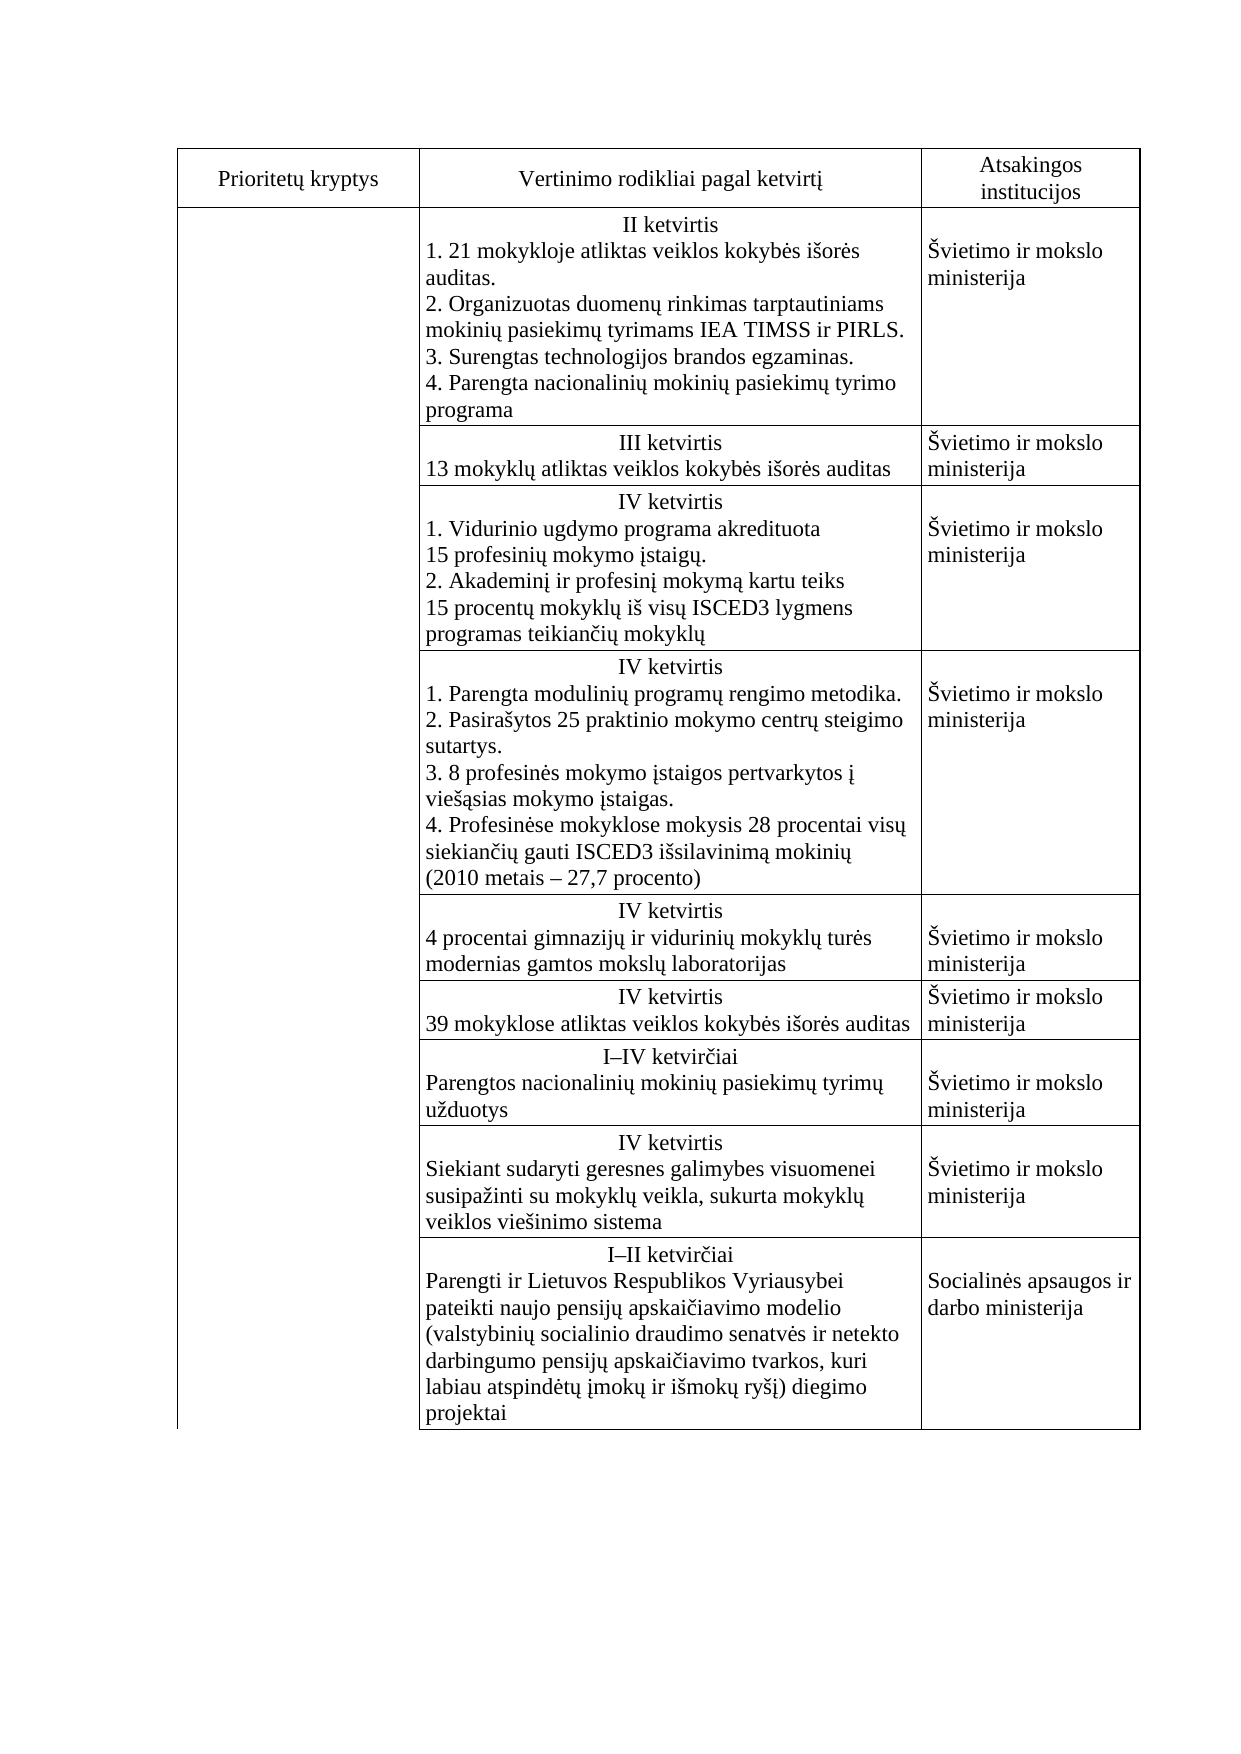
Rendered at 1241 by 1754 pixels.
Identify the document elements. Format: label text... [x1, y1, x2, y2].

table_cell [178, 425, 419, 484]
table_cell [178, 485, 419, 649]
table_cell [178, 208, 419, 425]
table_cell Švietimo ir mokslo ministerija [922, 981, 1139, 1039]
table_cell Švietimo ir mokslo ministerija [922, 651, 1139, 893]
table_cell [178, 1125, 419, 1237]
table_cell IV ketvirtis 39 mokyklose atliktas veiklos kokybės išorės auditas [420, 981, 921, 1039]
table_cell IV ketvirtis Siekiant sudaryti geresnes galimybes visuomenei susipažinti su mokyklų veikla, sukurta mokyklų veiklos viešinimo sistema [420, 1126, 921, 1237]
table_cell [178, 980, 419, 1039]
table_cell Švietimo ir mokslo ministerija [922, 208, 1139, 425]
table_cell [178, 1237, 419, 1429]
table_cell III ketvirtis 13 mokyklų atliktas veiklos kokybės išorės auditas [420, 426, 921, 484]
table_cell Švietimo ir mokslo ministerija [922, 1040, 1139, 1125]
table_cell [178, 650, 419, 893]
table_header Prioritetų kryptys [178, 149, 419, 207]
table_cell IV ketvirtis 1. Parengta modulinių programų rengimo metodika. 2. Pasirašytos 25 praktinio mokymo centrų steigimo sutartys. 3. 8 profesinės mokymo įstaigos pertvarkytos į viešąsias mokymo įstaigas. 4. Profesinėse mokyklose mokysis 28 procentai visų siekiančių gauti ISCED3 išsilavinimą mokinių (2010 metais – 27,7 procento) [420, 651, 921, 893]
table_cell Socialinės apsaugos ir darbo ministerija [922, 1238, 1139, 1429]
table_cell I–II ketvirčiai Parengti ir Lietuvos Respublikos Vyriausybei pateikti naujo pensijų apskaičiavimo modelio (valstybinių socialinio draudimo senatvės ir netekto darbingumo pensijų apskaičiavimo tvarkos, kuri labiau atspindėtų įmokų ir išmokų ryšį) diegimo projektai [420, 1238, 921, 1429]
table_cell Švietimo ir mokslo ministerija [922, 895, 1139, 979]
table_cell I–IV ketvirčiai Parengtos nacionalinių mokinių pasiekimų tyrimų užduotys [420, 1040, 921, 1125]
table_cell II ketvirtis 1. 21 mokykloje atliktas veiklos kokybės išorės auditas. 2. Organizuotas duomenų rinkimas tarptautiniams mokinių pasiekimų tyrimams IEA TIMSS ir PIRLS. 3. Surengtas technologijos brandos egzaminas. 4. Parengta nacionalinių mokinių pasiekimų tyrimo programa [420, 208, 921, 425]
table_cell [178, 1039, 419, 1125]
table_cell Švietimo ir mokslo ministerija [922, 1126, 1139, 1237]
table_header Vertinimo rodikliai pagal ketvirtį [420, 149, 921, 207]
table_cell IV ketvirtis 1. Vidurinio ugdymo programa akredituota 15 profesinių mokymo įstaigų. 2. Akademinį ir profesinį mokymą kartu teiks 15 procentų mokyklų iš visų ISCED3 lygmens programas teikiančių mokyklų [420, 486, 921, 649]
table_header Atsakingos institucijos [922, 149, 1139, 207]
table_cell Švietimo ir mokslo ministerija [922, 426, 1139, 484]
table_cell Švietimo ir mokslo ministerija [922, 486, 1139, 649]
table_cell [178, 894, 419, 979]
table_cell IV ketvirtis 4 procentai gimnazijų ir vidurinių mokyklų turės modernias gamtos mokslų laboratorijas [420, 895, 921, 979]
